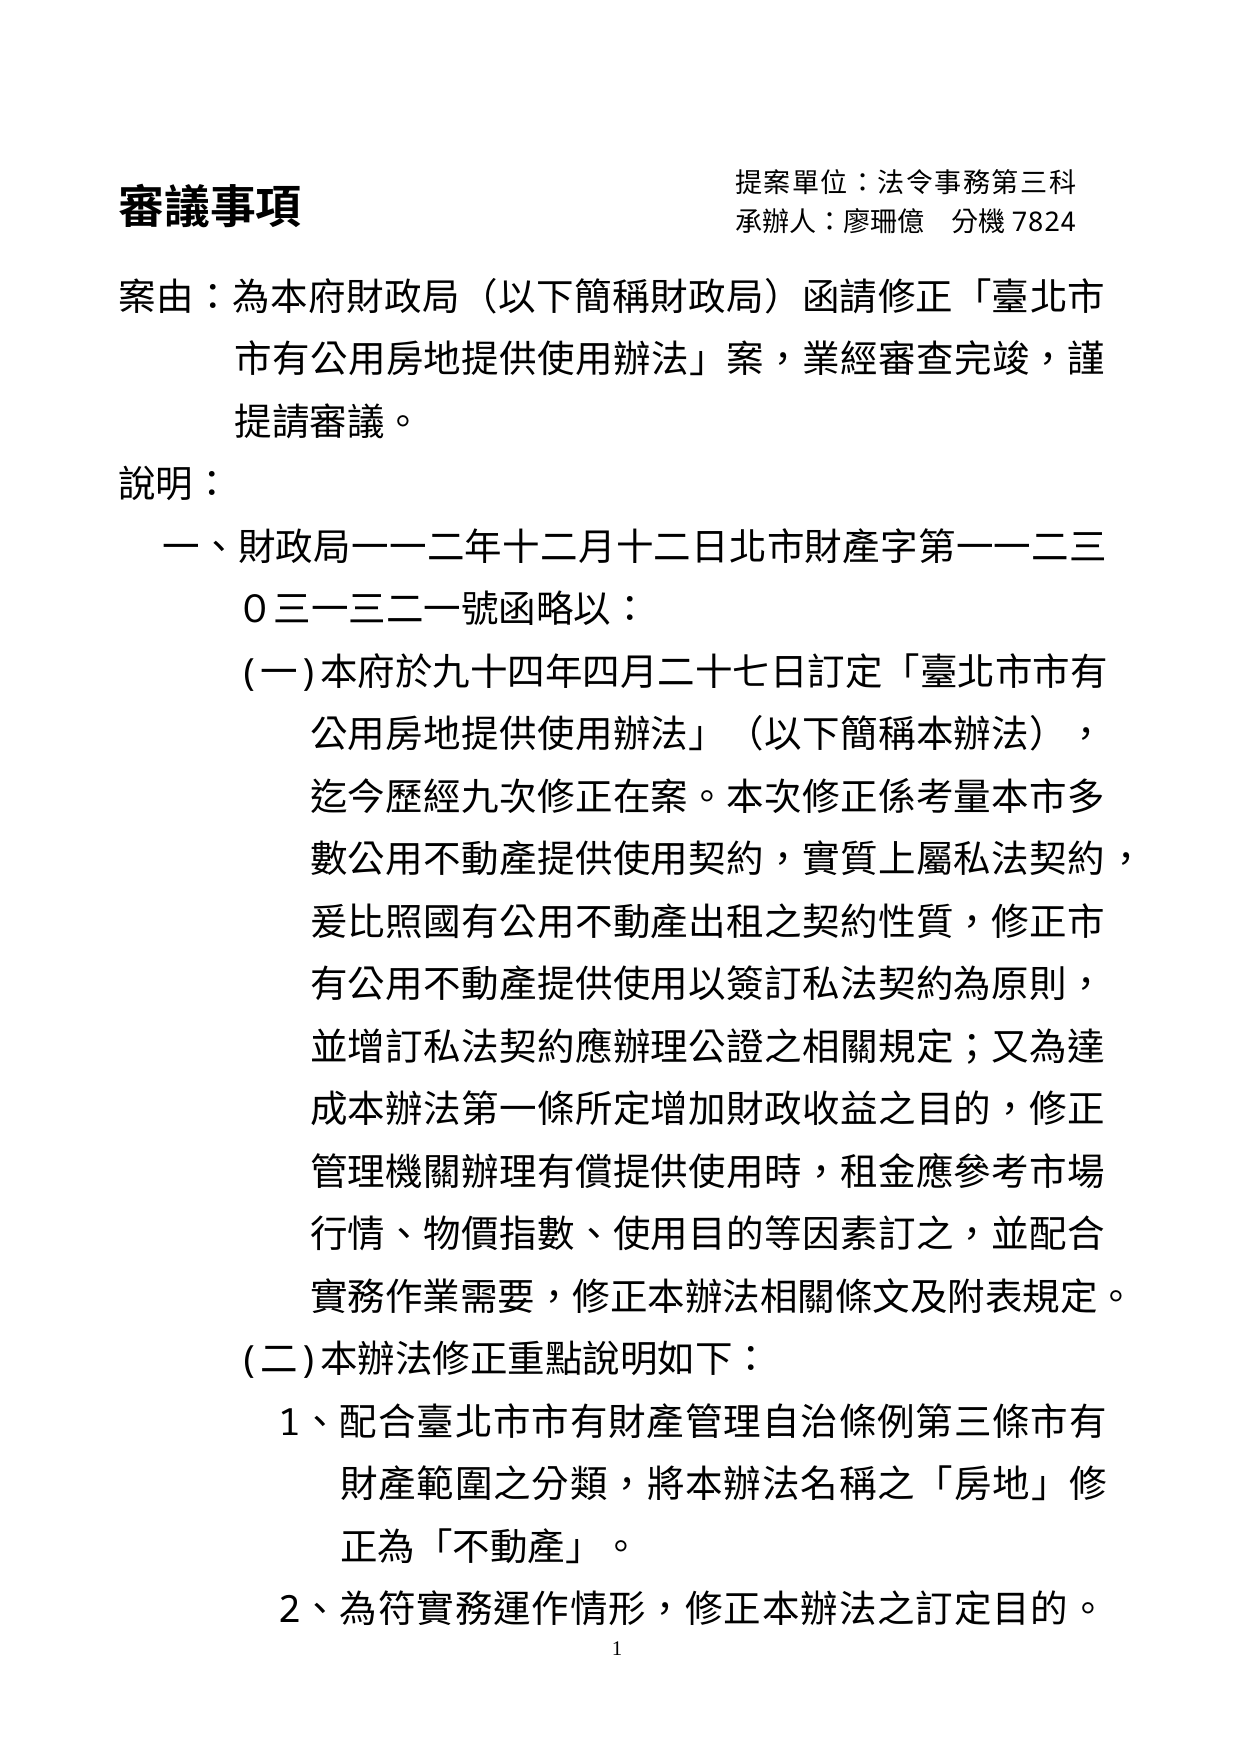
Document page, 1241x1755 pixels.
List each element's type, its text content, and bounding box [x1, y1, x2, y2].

text 一、財政局一一二年十二月十二日北市財產字第一一二三０三一三二一號函略以： [162, 502, 1107, 627]
text 審議事項 提案單位：法令事務第三科承辦人：廖珊億 分機7824 [118, 127, 1107, 252]
text (二)本辦法修正重點說明如下： [162, 1314, 1107, 1377]
text 說明： [118, 439, 1107, 502]
text 1、配合臺北市市有財產管理自治條例第三條市有財產範圍之分類，將本辦法名稱之「房地」修正為「不動產」。 [162, 1377, 1107, 1564]
text (一)本府於九十四年四月二十七日訂定「臺北市市有公用房地提供使用辦法」（以下簡稱本辦法），迄今歷經九次修正在案。本次修正係考量本市多數公用不動產提供使用契約，實質上屬私法契約，爰比照國有公用不動產出租之契約性質，修正市有公用不動產提供使用以簽訂私法契約為原則，並增訂私法契約應辦理公證之相關規定；又為達成本辦法第一條所定增加財政收益之目的，修正管理機關辦理有償提供使用時，租金應參考市場行情、物價指數、使用目的等因素訂之，並配合實務作業需要，修正本辦法相關條文及附表規定。 [162, 627, 1107, 1314]
text 案由：為本府財政局（以下簡稱財政局）函請修正「臺北市市有公用房地提供使用辦法」案，業經審查完竣，謹提請審議。 [118, 252, 1107, 439]
text 2、為符實務運作情形，修正本辦法之訂定目的。 [162, 1564, 1107, 1627]
